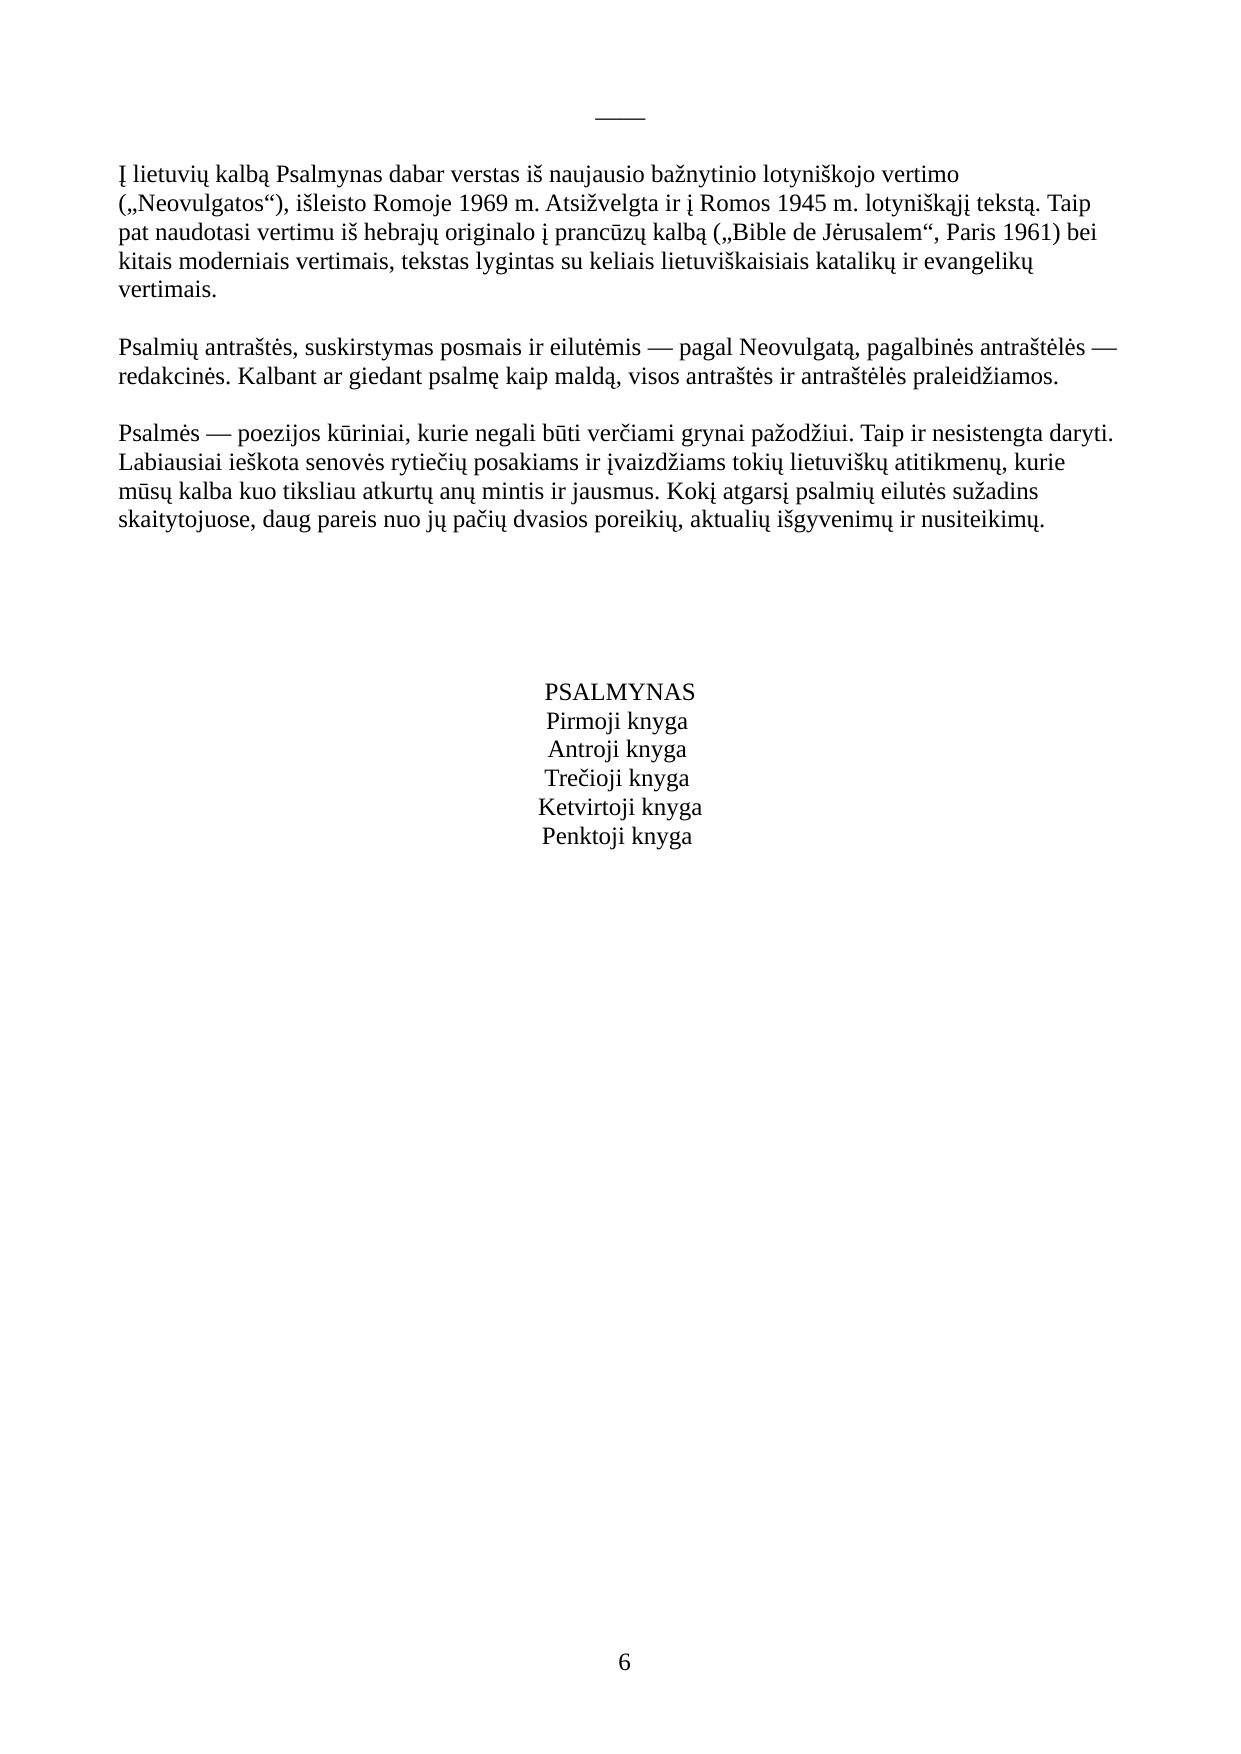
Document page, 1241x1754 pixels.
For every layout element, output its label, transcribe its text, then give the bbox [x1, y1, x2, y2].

text —— [118, 102, 1122, 131]
text PSALMYNAS [118, 677, 1122, 706]
text Pirmoji knyga [118, 706, 1122, 734]
text Penktoji knyga [118, 821, 1122, 849]
text Psalmių antraštės, suskirstymas posmais ir eilutėmis — pagal Neovulgatą, pagalbinės antraštėlės — redakcinės. Kalbant ar giedant psalmę kaip maldą, visos antraštės ir antraštėlės praleidžiamos. [118, 332, 1122, 389]
text Psalmės — poezijos kūriniai, kurie negali būti verčiami grynai pažodžiui. Taip ir nesistengta daryti. Labiausiai ieškota senovės rytiečių posakiams ir įvaizdžiams tokių lietuviškų atitikmenų, kurie mūsų kalba kuo tiksliau atkurtų anų mintis ir jausmus. Kokį atgarsį psalmių eilutės sužadins skaitytojuose, daug pareis nuo jų pačių dvasios poreikių, aktualių išgyvenimų ir nusiteikimų. [118, 418, 1122, 533]
text Antroji knyga [118, 734, 1122, 763]
text Trečioji knyga [118, 763, 1122, 792]
text Ketvirtoji knyga [118, 792, 1122, 821]
text Į lietuvių kalbą Psalmynas dabar verstas iš naujausio bažnytinio lotyniškojo vertimo („Neovulgatos“), išleisto Romoje 1969 m. Atsižvelgta ir į Romos 1945 m. lotyniškąjį tekstą. Taip pat naudotasi vertimu iš hebrajų originalo į prancūzų kalbą („Bible de Jėrusalem“, Paris 1961) bei kitais moderniais vertimais, tekstas lygintas su keliais lietuviškaisiais katalikų ir evangelikų vertimais. [118, 159, 1122, 303]
